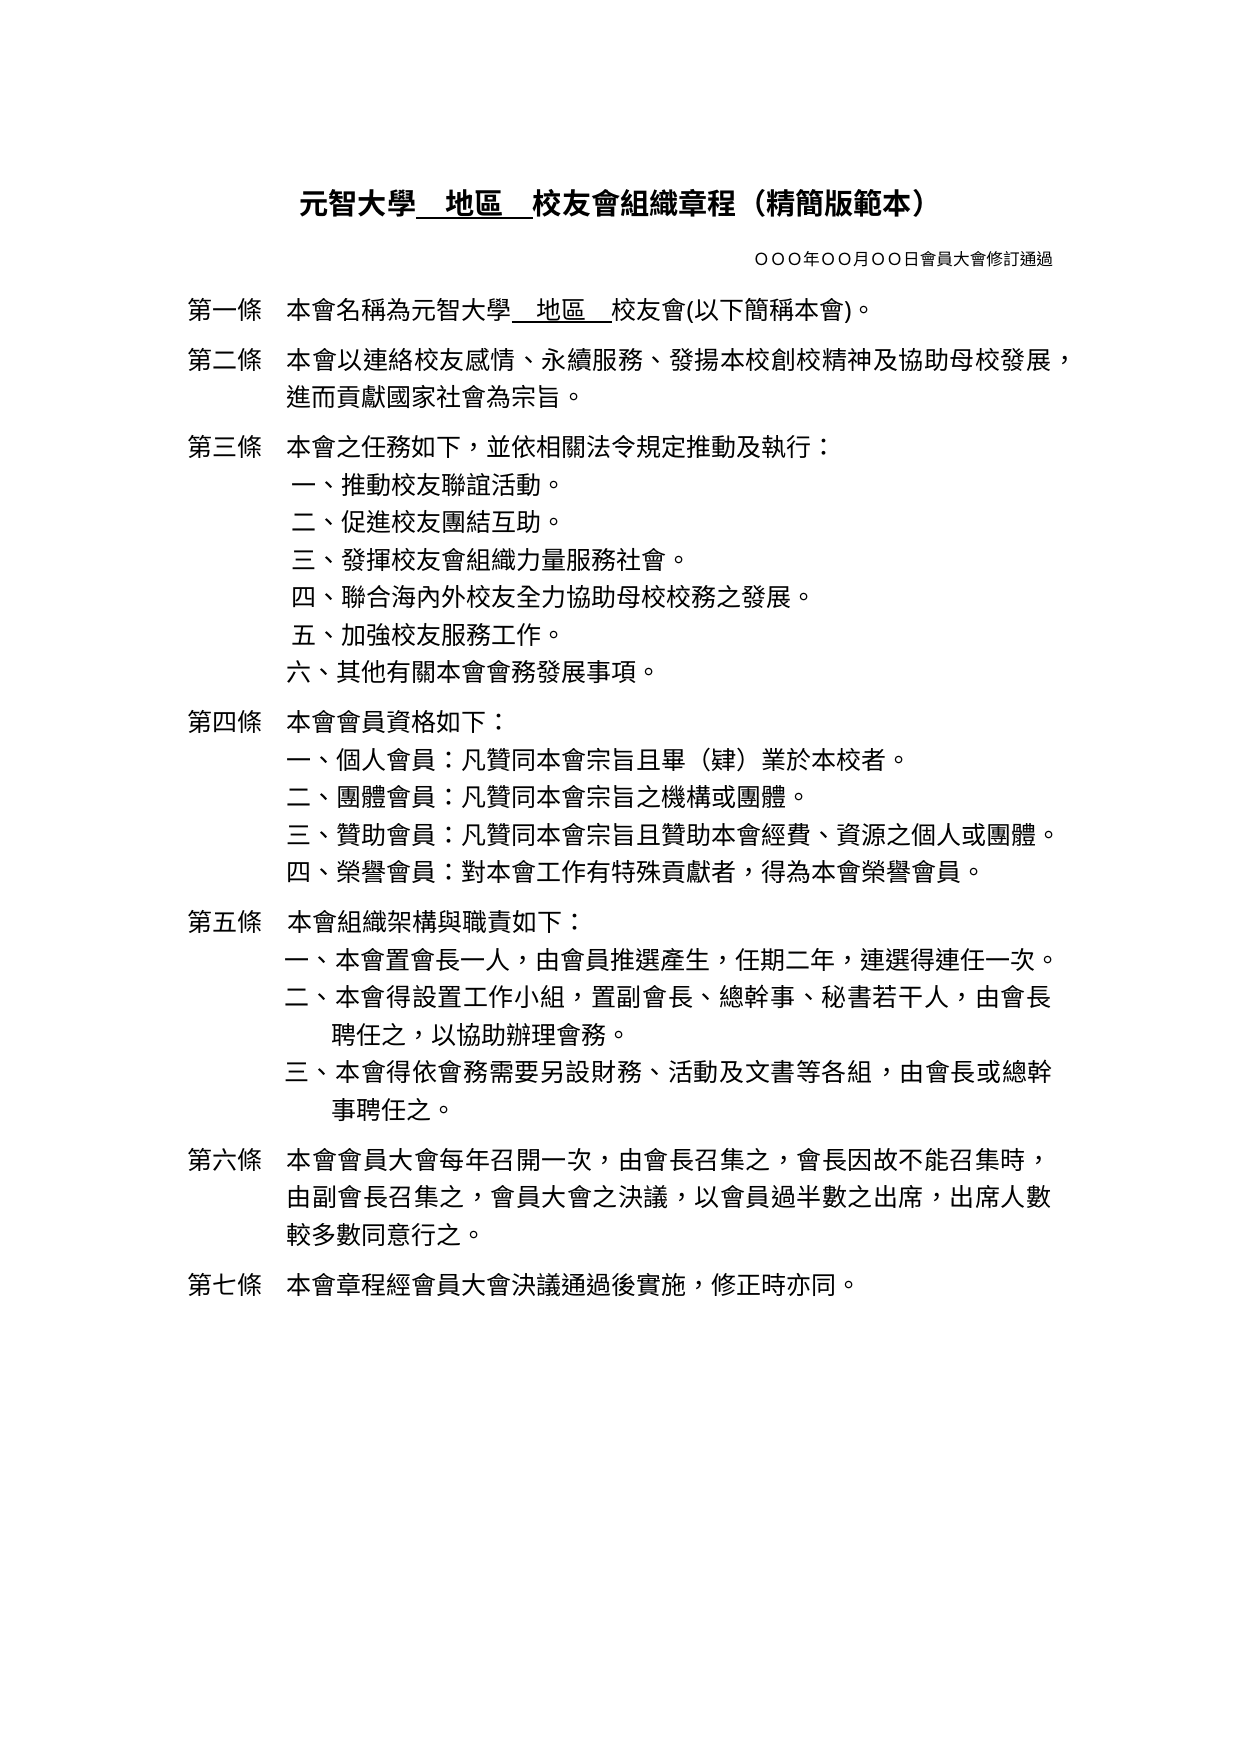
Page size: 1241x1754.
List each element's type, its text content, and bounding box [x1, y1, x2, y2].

text 三、本會得依會務需要另設財務、活動及文書等各組，由會長或總幹事聘任之。 [284, 1052, 1053, 1127]
text 一、推動校友聯誼活動。 [286, 464, 1053, 502]
text 第五條 本會組織架構與職責如下： [187, 902, 1053, 939]
text 六、其他有關本會會務發展事項。 [285, 652, 1053, 689]
text 第二條 本會以連絡校友感情、永續服務、發揚本校創校精神及協助母校發展，進而貢獻國家社會為宗旨。 [187, 339, 1053, 414]
text 第四條 本會會員資格如下： [187, 702, 1053, 739]
text 三、贊助會員：凡贊同本會宗旨且贊助本會經費、資源之個人或團體。 [286, 814, 1053, 852]
text 四、聯合海內外校友全力協助母校校務之發展。 [286, 577, 1053, 614]
text 五、加強校友服務工作。 [286, 614, 1053, 652]
text 二、本會得設置工作小組，置副會長、總幹事、秘書若干人，由會長聘任之，以協助辦理會務。 [284, 977, 1053, 1052]
text 元智大學 地區 校友會組織章程（精簡版範本） [187, 164, 1053, 239]
text 二、團體會員：凡贊同本會宗旨之機構或團體。 [286, 777, 1053, 814]
text ＯＯＯ年ＯＯ月ＯＯ日會員大會修訂通過 [187, 239, 1053, 277]
text 第六條 本會會員大會每年召開一次，由會長召集之，會長因故不能召集時，由副會長召集之，會員大會之決議，以會員過半數之出席，出席人數較多數同意行之。 [187, 1139, 1053, 1252]
text 第七條 本會章程經會員大會決議通過後實施，修正時亦同。 [187, 1264, 1053, 1302]
list 本會置會長一人，由會員推選產生，任期二年，連選得連任一次。 [284, 939, 1053, 977]
text 第一條 本會名稱為元智大學 地區 校友會(以下簡稱本會)。 [187, 289, 1053, 327]
text 二、促進校友團結互助。 [286, 502, 1053, 539]
text 四、榮譽會員：對本會工作有特殊貢獻者，得為本會榮譽會員。 [286, 852, 1053, 889]
text 一、個人會員：凡贊同本會宗旨且畢（肄）業於本校者。 [286, 739, 1053, 777]
text 第三條 本會之任務如下，並依相關法令規定推動及執行： [187, 427, 1053, 464]
text 三、發揮校友會組織力量服務社會。 [286, 539, 1053, 577]
